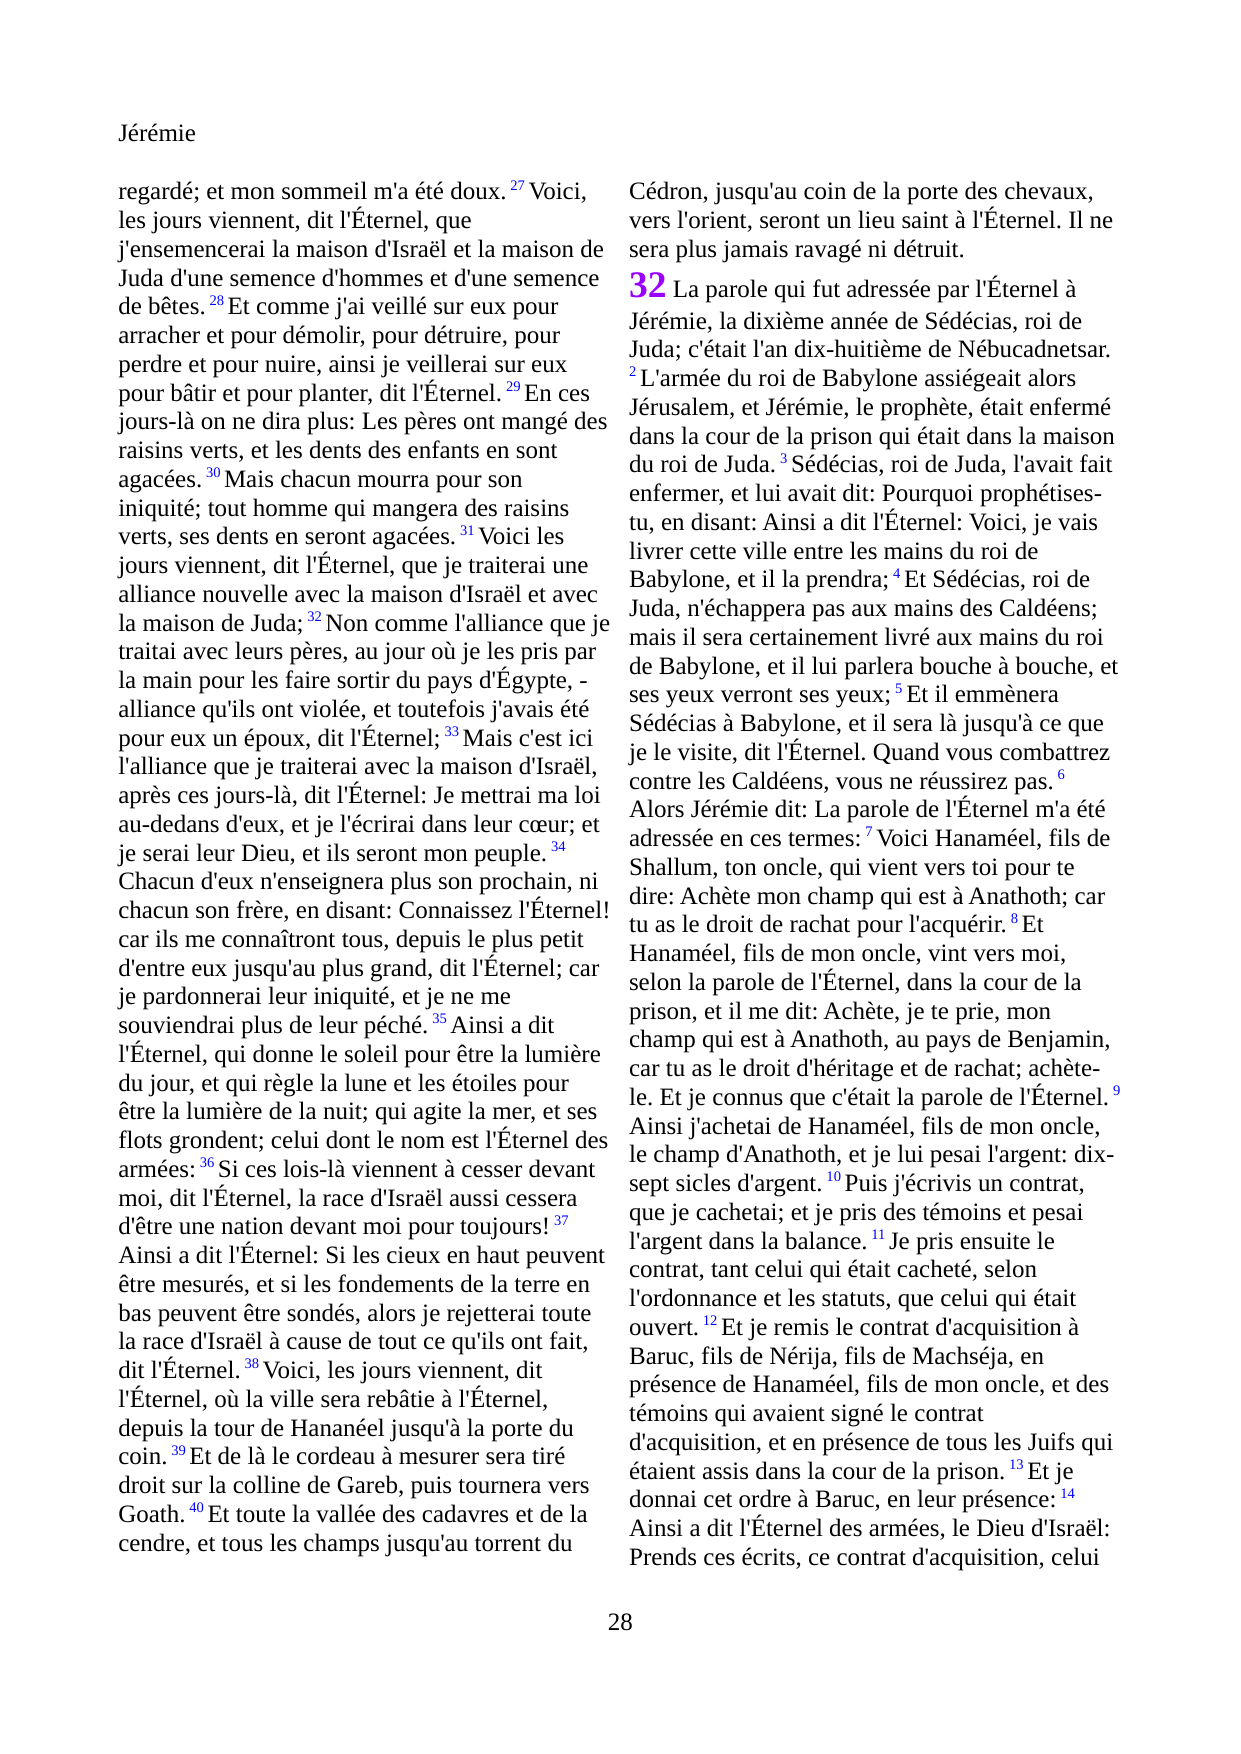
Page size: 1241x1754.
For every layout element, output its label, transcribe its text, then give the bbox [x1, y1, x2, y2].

text 32 La parole qui fut adressée par l'Éternel à Jérémie, la dixième année de Sédécias, roi de Juda; c'était l'an dix-huitième de Nébucadnetsar. 2 L'armée du roi de Babylone assiégeait alors Jérusalem, et Jérémie, le prophète, était enfermé dans la cour de la prison qui était dans la maison du roi de Juda. 3 Sédécias, roi de Juda, l'avait fait enfermer, et lui avait dit: Pourquoi prophétises-tu, en disant: Ainsi a dit l'Éternel: Voici, je vais livrer cette ville entre les mains du roi de Babylone, et il la prendra; 4 Et Sédécias, roi de Juda, n'échappera pas aux mains des Caldéens; mais il sera certainement livré aux mains du roi de Babylone, et il lui parlera bouche à bouche, et ses yeux verront ses yeux; 5 Et il emmènera Sédécias à Babylone, et il sera là jusqu'à ce que je le visite, dit l'Éternel. Quand vous combattrez contre les Caldéens, vous ne réussirez pas. 6 Alors Jérémie dit: La parole de l'Éternel m'a été adressée en ces termes: 7 Voici Hanaméel, fils de Shallum, ton oncle, qui vient vers toi pour te dire: Achète mon champ qui est à Anathoth; car tu as le droit de rachat pour l'acquérir. 8 Et Hanaméel, fils de mon oncle, vint vers moi, selon la parole de l'Éternel, dans la cour de la prison, et il me dit: Achète, je te prie, mon champ qui est à Anathoth, au pays de Benjamin, car tu as le droit d'héritage et de rachat; achète-le. Et je connus que c'était la parole de l'Éternel. 9 Ainsi j'achetai de Hanaméel, fils de mon oncle, le champ d'Anathoth, et je lui pesai l'argent: dix-sept sicles d'argent. 10 Puis j'écrivis un contrat, que je cachetai; et je pris des témoins et pesai l'argent dans la balance. 11 Je pris ensuite le contrat, tant celui qui était cacheté, selon l'ordonnance et les statuts, que celui qui était ouvert. 12 Et je remis le contrat d'acquisition à Baruc, fils de Nérija, fils de Machséja, en présence de Hanaméel, fils de mon oncle, et des témoins qui avaient signé le contrat d'acquisition, et en présence de tous les Juifs qui étaient assis dans la cour de la prison. 13 Et je donnai cet ordre à Baruc, en leur présence: 14 Ainsi a dit l'Éternel des armées, le Dieu d'Israël: Prends ces écrits, ce contrat d'acquisition, celui [629, 263, 1122, 1571]
text Cédron, jusqu'au coin de la porte des chevaux, vers l'orient, seront un lieu saint à l'Éternel. Il ne sera plus jamais ravagé ni détruit. [629, 176, 1122, 263]
text regardé; et mon sommeil m'a été doux. 27 Voici, les jours viennent, dit l'Éternel, que j'ensemencerai la maison d'Israël et la maison de Juda d'une semence d'hommes et d'une semence de bêtes. 28 Et comme j'ai veillé sur eux pour arracher et pour démolir, pour détruire, pour perdre et pour nuire, ainsi je veillerai sur eux pour bâtir et pour planter, dit l'Éternel. 29 En ces jours-là on ne dira plus: Les pères ont mangé des raisins verts, et les dents des enfants en sont agacées. 30 Mais chacun mourra pour son iniquité; tout homme qui mangera des raisins verts, ses dents en seront agacées. 31 Voici les jours viennent, dit l'Éternel, que je traiterai une alliance nouvelle avec la maison d'Israël et avec la maison de Juda; 32 Non comme l'alliance que je traitai avec leurs pères, au jour où je les pris par la main pour les faire sortir du pays d'Égypte, - alliance qu'ils ont violée, et toutefois j'avais été pour eux un époux, dit l'Éternel; 33 Mais c'est ici l'alliance que je traiterai avec la maison d'Israël, après ces jours-là, dit l'Éternel: Je mettrai ma loi au-dedans d'eux, et je l'écrirai dans leur cœur; et je serai leur Dieu, et ils seront mon peuple. 34 Chacun d'eux n'enseignera plus son prochain, ni chacun son frère, en disant: Connaissez l'Éternel! car ils me connaîtront tous, depuis le plus petit d'entre eux jusqu'au plus grand, dit l'Éternel; car je pardonnerai leur iniquité, et je ne me souviendrai plus de leur péché. 35 Ainsi a dit l'Éternel, qui donne le soleil pour être la lumière du jour, et qui règle la lune et les étoiles pour être la lumière de la nuit; qui agite la mer, et ses flots grondent; celui dont le nom est l'Éternel des armées: 36 Si ces lois-là viennent à cesser devant moi, dit l'Éternel, la race d'Israël aussi cessera d'être une nation devant moi pour toujours! 37 Ainsi a dit l'Éternel: Si les cieux en haut peuvent être mesurés, et si les fondements de la terre en bas peuvent être sondés, alors je rejetterai toute la race d'Israël à cause de tout ce qu'ils ont fait, dit l'Éternel. 38 Voici, les jours viennent, dit l'Éternel, où la ville sera rebâtie à l'Éternel, depuis la tour de Hananéel jusqu'à la porte du coin. 39 Et de là le cordeau à mesurer sera tiré droit sur la colline de Gareb, puis tournera vers Goath. 40 Et toute la vallée des cadavres et de la cendre, et tous les champs jusqu'au torrent du [118, 176, 611, 1556]
